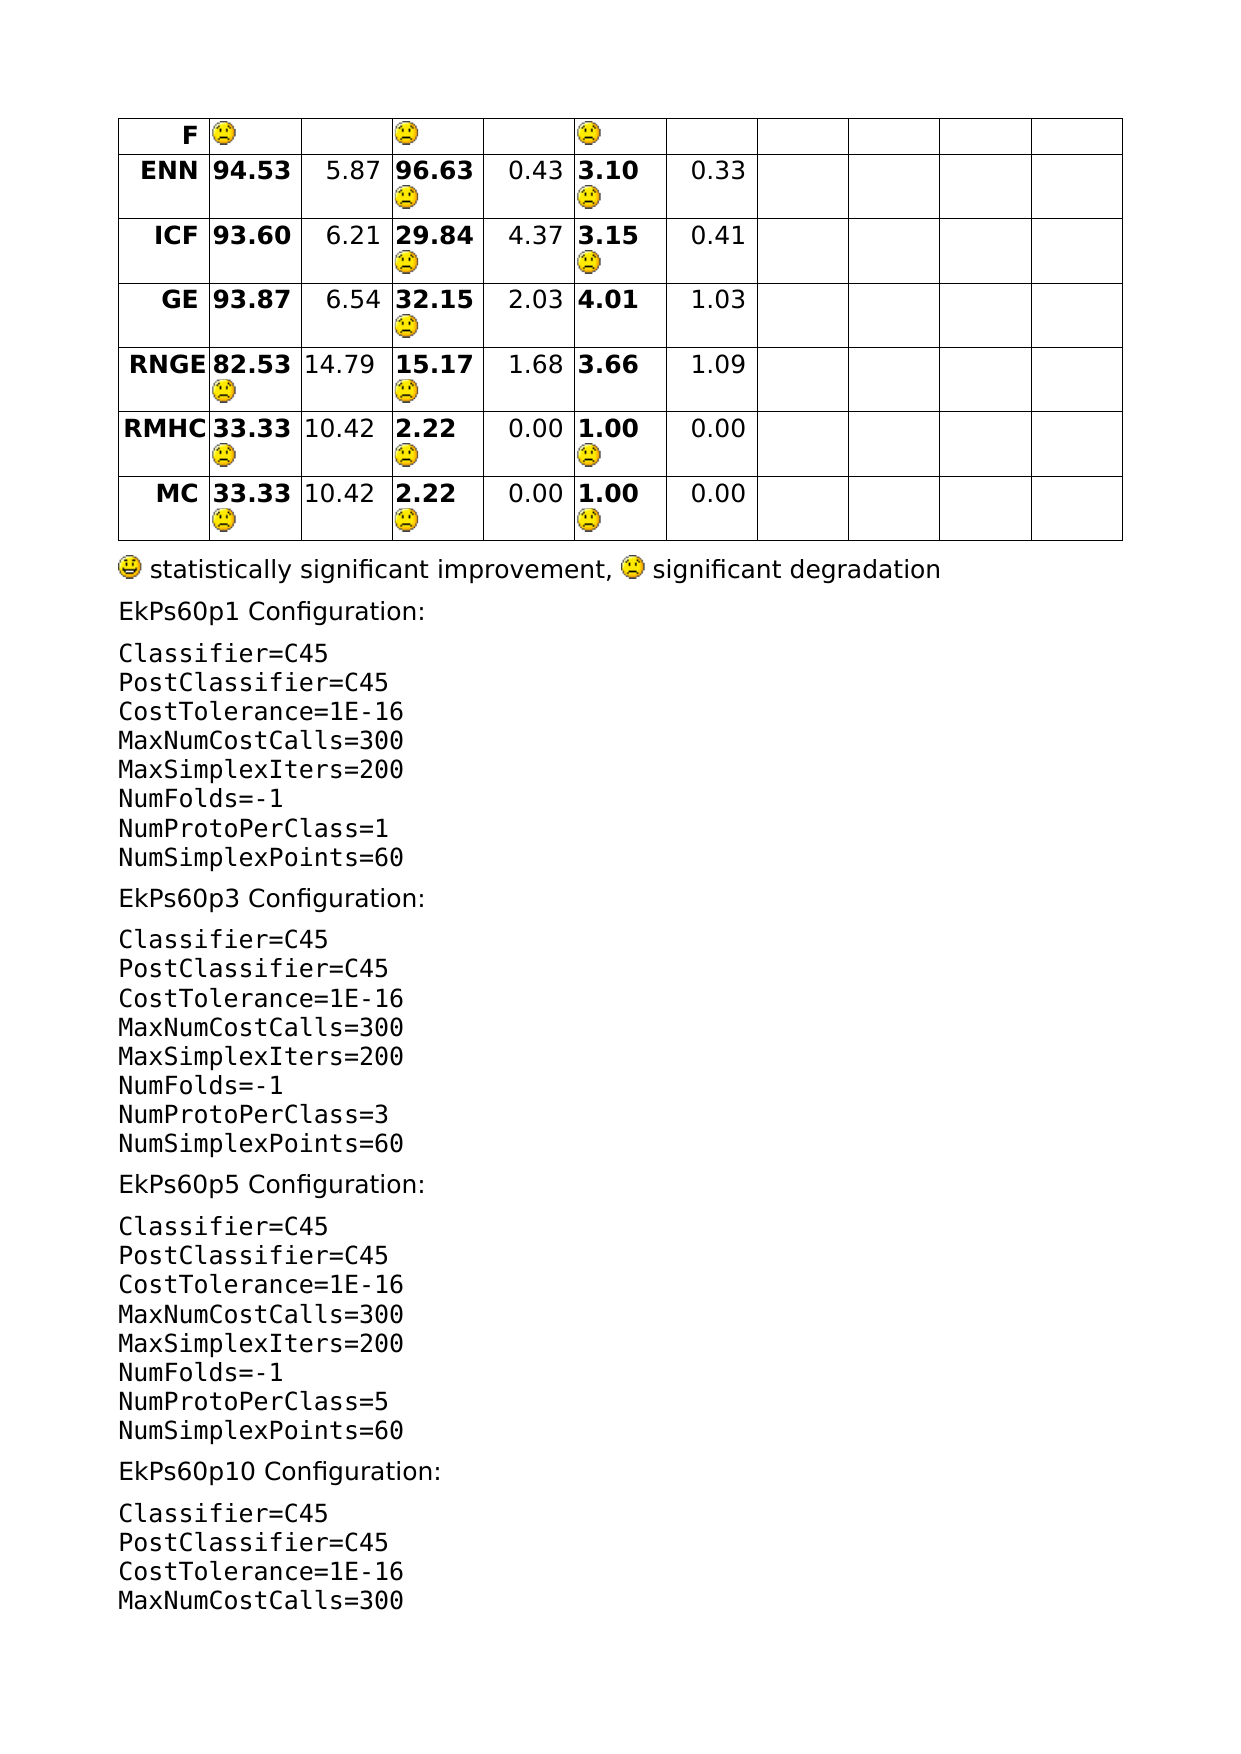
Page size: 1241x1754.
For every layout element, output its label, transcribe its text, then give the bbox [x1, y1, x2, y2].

table_cell 3.10 [575, 155, 666, 218]
picture [394, 250, 419, 274]
table_cell MC [119, 477, 209, 540]
picture [577, 185, 601, 209]
picture [577, 250, 601, 274]
table_cell GE [119, 284, 209, 347]
picture [118, 555, 142, 579]
table_cell [1032, 219, 1122, 282]
table_cell 29.84 [393, 219, 483, 282]
table_cell RNGE [119, 348, 209, 411]
picture [394, 379, 419, 403]
table_cell [849, 219, 939, 282]
table_cell 6.54 [302, 284, 392, 347]
table_cell 1.00 [575, 477, 666, 540]
table_cell 96.63 [393, 155, 483, 218]
table_cell [758, 219, 848, 282]
table_cell 93.87 [210, 284, 301, 347]
picture [212, 443, 236, 467]
table_cell [393, 119, 483, 153]
table_cell [758, 477, 848, 540]
table_cell [849, 155, 939, 218]
table_cell [1032, 284, 1122, 347]
table_cell 93.60 [210, 219, 301, 282]
table_cell 10.42 [302, 412, 392, 476]
table_cell 2.22 [393, 412, 483, 476]
table_cell [1032, 477, 1122, 540]
table_cell ICF [119, 219, 209, 282]
picture [212, 508, 236, 532]
table_cell [1032, 412, 1122, 476]
table_cell [210, 119, 301, 153]
table_cell 1.00 [575, 412, 666, 476]
table_cell [302, 119, 392, 153]
text Classifier=C45 PostClassifier=C45 CostTolerance=1E-16 MaxNumCostCalls=300 [118, 1499, 1122, 1616]
table_cell [940, 219, 1031, 282]
table_cell [940, 412, 1031, 476]
table_cell 1.03 [667, 284, 757, 347]
table_cell [575, 119, 666, 153]
table_cell 0.00 [484, 412, 574, 476]
table_cell 94.53 [210, 155, 301, 218]
text Classifier=C45 PostClassifier=C45 CostTolerance=1E-16 MaxNumCostCalls=300 MaxSimplexIters=200 NumFolds=-1 NumProtoPerClass=3 NumSimplexPoints=60 [118, 926, 1122, 1159]
table_cell 15.17 [393, 348, 483, 411]
table_cell 82.53 [210, 348, 301, 411]
table_cell 0.00 [667, 412, 757, 476]
text statistically significant improvement, significant degradation [118, 555, 1122, 584]
table_cell 4.01 [575, 284, 666, 347]
table_cell 33.33 [210, 412, 301, 476]
table_cell F [119, 119, 209, 153]
table_cell 0.43 [484, 155, 574, 218]
table_cell [940, 119, 1031, 153]
table_cell 3.15 [575, 219, 666, 282]
table_cell 0.41 [667, 219, 757, 282]
picture [394, 443, 419, 467]
table_cell 1.09 [667, 348, 757, 411]
table_cell 0.00 [667, 477, 757, 540]
table_cell 10.42 [302, 477, 392, 540]
picture [577, 121, 601, 145]
table_cell [1032, 155, 1122, 218]
table_cell 1.68 [484, 348, 574, 411]
table_cell 32.15 [393, 284, 483, 347]
table_cell 14.79 [302, 348, 392, 411]
table_cell [758, 412, 848, 476]
table_cell 3.66 [575, 348, 666, 411]
text EkPs60p5 Configuration: [118, 1171, 1122, 1200]
table_cell [849, 348, 939, 411]
picture [577, 443, 601, 467]
table_cell 2.03 [484, 284, 574, 347]
table_cell [849, 477, 939, 540]
table_cell RMHC [119, 412, 209, 476]
text Classifier=C45 PostClassifier=C45 CostTolerance=1E-16 MaxNumCostCalls=300 MaxSimplexIters=200 NumFolds=-1 NumProtoPerClass=5 NumSimplexPoints=60 [118, 1212, 1122, 1446]
picture [394, 508, 419, 532]
table_cell [758, 284, 848, 347]
picture [212, 121, 236, 145]
text EkPs60p3 Configuration: [118, 884, 1122, 913]
table_cell 6.21 [302, 219, 392, 282]
table_cell [849, 284, 939, 347]
picture [577, 508, 601, 532]
picture [394, 185, 419, 209]
table_cell 0.33 [667, 155, 757, 218]
table_cell [940, 477, 1031, 540]
table_cell 2.22 [393, 477, 483, 540]
table_cell [758, 348, 848, 411]
text EkPs60p1 Configuration: [118, 597, 1122, 626]
table_cell [849, 119, 939, 153]
table_cell [667, 119, 757, 153]
table_cell 4.37 [484, 219, 574, 282]
text Classifier=C45 PostClassifier=C45 CostTolerance=1E-16 MaxNumCostCalls=300 MaxSimplexIters=200 NumFolds=-1 NumProtoPerClass=1 NumSimplexPoints=60 [118, 639, 1122, 872]
table_cell [940, 348, 1031, 411]
table_cell [940, 155, 1031, 218]
table_cell [758, 119, 848, 153]
table_cell [758, 155, 848, 218]
table_cell [484, 119, 574, 153]
table_cell 0.00 [484, 477, 574, 540]
table_cell [849, 412, 939, 476]
picture [212, 379, 236, 403]
picture [394, 314, 419, 338]
table_cell [1032, 119, 1122, 153]
text EkPs60p10 Configuration: [118, 1457, 1122, 1487]
picture [621, 555, 645, 579]
table_cell 5.87 [302, 155, 392, 218]
table_cell [940, 284, 1031, 347]
table_cell [1032, 348, 1122, 411]
table_cell ENN [119, 155, 209, 218]
picture [394, 121, 419, 145]
table_cell 33.33 [210, 477, 301, 540]
